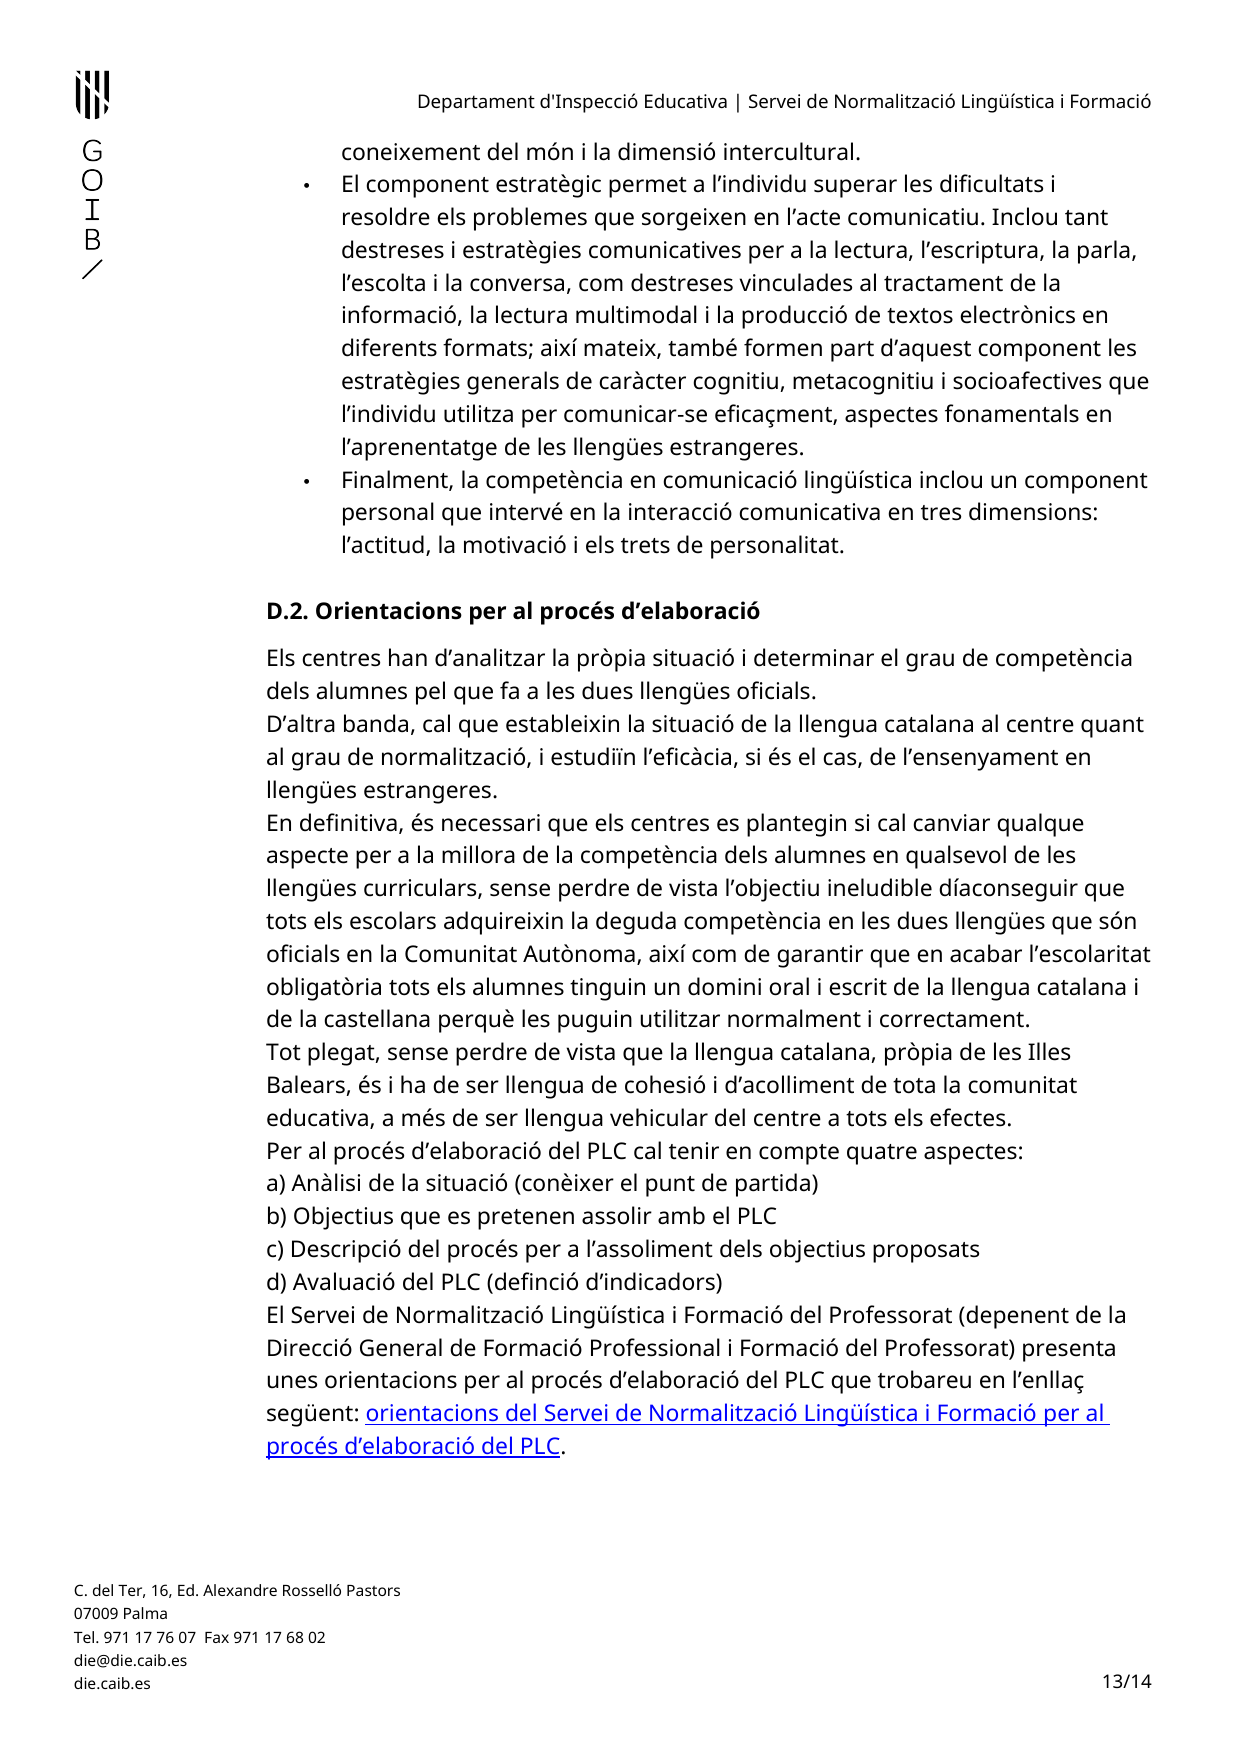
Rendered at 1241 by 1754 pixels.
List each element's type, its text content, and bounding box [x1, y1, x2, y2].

text Els centres han d’analitzar la pròpia situació i determinar el grau de competència dels alumnes pel que fa a les dues llengües oficials. [266, 642, 1152, 706]
text Per al procés d’elaboració del PLC cal tenir en compte quatre aspectes: [266, 1134, 1152, 1166]
text b) Objectius que es pretenen assolir amb el PLC [266, 1200, 1152, 1231]
subtitle D.2. Orientacions per al procés d’elaboració [266, 595, 1152, 626]
text D’altra banda, cal que estableixin la situació de la llengua catalana al centre quant al grau de normalització, i estudiïn l’eficàcia, si és el cas, de l’ensenyament en llengües estrangeres. [266, 708, 1152, 805]
picture [44, 44, 137, 307]
list coneixement del món i la dimensió intercultural. [303, 135, 1152, 167]
text c) Descripció del procés per a l’assoliment dels objectius proposats [266, 1233, 1152, 1264]
text En definitiva, és necessari que els centres es plantegin si cal canviar qualque aspecte per a la millora de la competència dels alumnes en qualsevol de les llengües curriculars, sense perdre de vista l’objectiu ineludible díaconseguir que tots els escolars adquireixin la deguda competència en les dues llengües que són oficials en la Comunitat Autònoma, així com de garantir que en acabar l’escolaritat obligatòria tots els alumnes tinguin un domini oral i escrit de la llengua catalana i de la castellana perquè les puguin utilitzar normalment i correctament. [266, 806, 1152, 1034]
list El component estratègic permet a l’individu superar les dificultats i resoldre els problemes que sorgeixen en l’acte comunicatiu. Inclou tant destreses i estratègies comunicatives per a la lectura, l’escriptura, la parla, l’escolta i la conversa, com destreses vinculades al tractament de la informació, la lectura multimodal i la producció de textos electrònics en diferents formats; així mateix, també formen part d’aquest component les estratègies generals de caràcter cognitiu, metacognitiu i socioafectives que l’individu utilitza per comunicar-se eficaçment, aspectes fonamentals en l’aprenentatge de les llengües estrangeres. [303, 168, 1152, 462]
text a) Anàlisi de la situació (conèixer el punt de partida) [266, 1167, 1152, 1199]
list Finalment, la competència en comunicació lingüística inclou un component personal que intervé en la interacció comunicativa en tres dimensions: l’actitud, la motivació i els trets de personalitat. [303, 463, 1152, 560]
text El Servei de Normalització Lingüística i Formació del Professorat (depenent de la Direcció General de Formació Professional i Formació del Professorat) presenta unes orientacions per al procés d’elaboració del PLC que trobareu en l’enllaç següent: orientacions del Servei de Normalització Lingüística i Formació per al procés d’elaboració del PLC. [266, 1299, 1152, 1461]
text d) Avaluació del PLC (definció d’indicadors) [266, 1266, 1152, 1297]
text Tot plegat, sense perdre de vista que la llengua catalana, pròpia de les Illes Balears, és i ha de ser llengua de cohesió i d’acolliment de tota la comunitat educativa, a més de ser llengua vehicular del centre a tots els efectes. [266, 1036, 1152, 1133]
